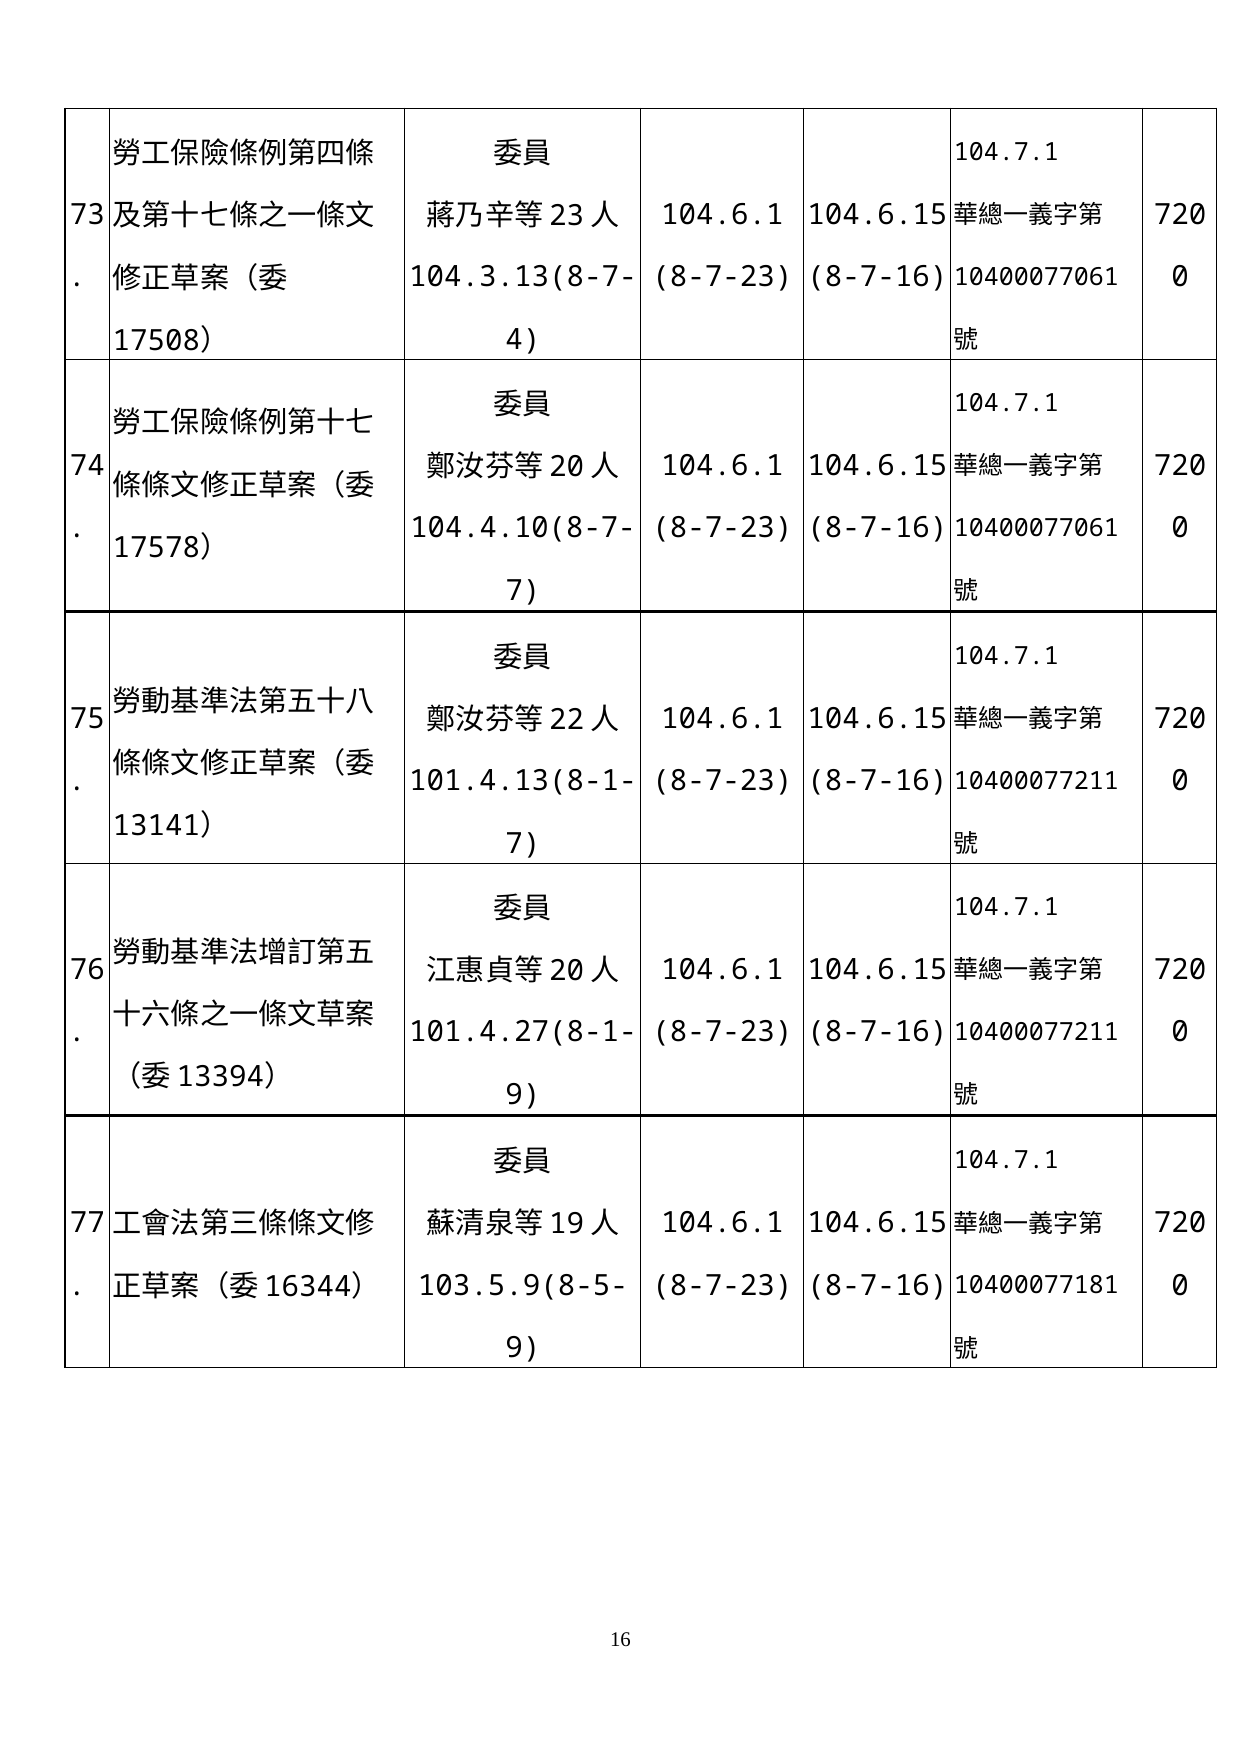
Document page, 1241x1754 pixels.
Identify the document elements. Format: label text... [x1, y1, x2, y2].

table_cell 104.7.1 華總一義字第10400077181號 [951, 1117, 1142, 1367]
table_cell 勞工保險條例第四條及第十七條之一條文修正草案（委17508） [110, 109, 404, 359]
table_cell [66, 613, 109, 863]
table_cell 委員 鄭汝芬等20人104.4.10(8-7-7) [405, 360, 640, 610]
table_cell 勞動基準法增訂第五十六條之一條文草案（委13394） [110, 864, 404, 1114]
table_cell 104.6.15 (8-7-16) [804, 360, 950, 610]
table_cell 104.6.1 (8-7-23) [641, 109, 803, 359]
table_cell 104.6.15 (8-7-16) [804, 109, 950, 359]
table_cell 7200 [1143, 1117, 1216, 1367]
table_cell 委員 鄭汝芬等22人101.4.13(8-1-7) [405, 613, 640, 863]
table_cell 勞動基準法第五十八條條文修正草案（委13141） [110, 613, 404, 863]
table_cell 7200 [1143, 864, 1216, 1114]
table_cell 104.7.1 華總一義字第10400077061號 [951, 360, 1142, 610]
table_cell 104.6.1 (8-7-23) [641, 864, 803, 1114]
table_cell 7200 [1143, 360, 1216, 610]
table_cell 104.7.1 華總一義字第10400077211號 [951, 613, 1142, 863]
table_cell 104.6.1 (8-7-23) [641, 1117, 803, 1367]
table_cell [66, 109, 109, 359]
table_cell 104.7.1 華總一義字第10400077061號 [951, 109, 1142, 359]
table_cell [66, 864, 109, 1114]
table_cell 7200 [1143, 613, 1216, 863]
table_cell 104.6.15 (8-7-16) [804, 864, 950, 1114]
table_cell 104.6.15 (8-7-16) [804, 613, 950, 863]
table_cell [66, 360, 109, 610]
table_cell 7200 [1143, 109, 1216, 359]
table_cell 104.7.1 華總一義字第10400077211號 [951, 864, 1142, 1114]
table_cell 104.6.1 (8-7-23) [641, 360, 803, 610]
table_cell 委員 蔣乃辛等23人104.3.13(8-7-4) [405, 109, 640, 359]
table_cell 104.6.15 (8-7-16) [804, 1117, 950, 1367]
table_cell 委員 蘇清泉等19人103.5.9(8-5-9) [405, 1117, 640, 1367]
table_cell [66, 1117, 109, 1367]
table_cell 工會法第三條條文修正草案（委16344） [110, 1117, 404, 1367]
table_cell 104.6.1 (8-7-23) [641, 613, 803, 863]
table_cell 委員 江惠貞等20人101.4.27(8-1-9) [405, 864, 640, 1114]
table_cell 勞工保險條例第十七條條文修正草案（委17578） [110, 360, 404, 610]
